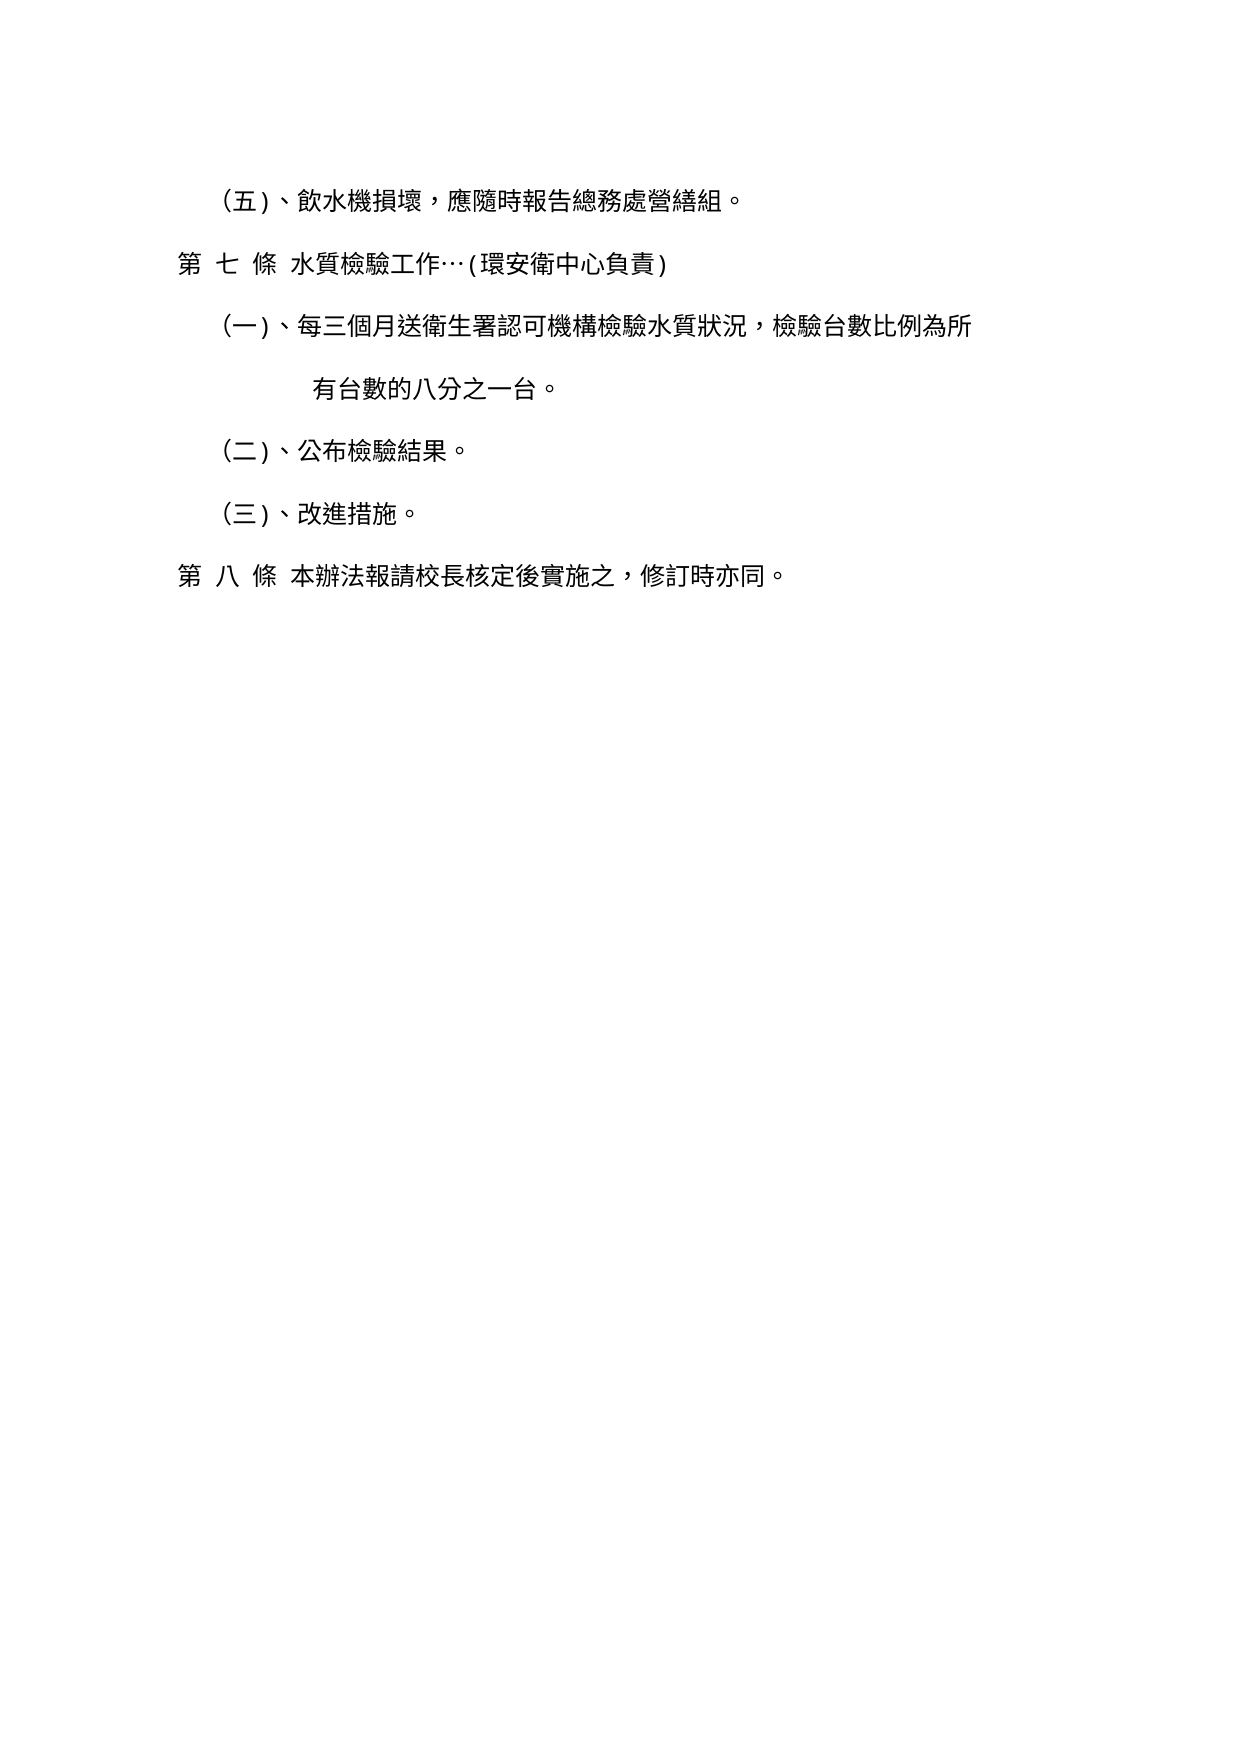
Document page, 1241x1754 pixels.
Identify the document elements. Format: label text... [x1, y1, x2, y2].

text 第 八 條 本辦法報請校長核定後實施之，修訂時亦同。 [177, 533, 1092, 596]
text （三)、改進措施。 [177, 471, 1092, 533]
text （二)、公布檢驗結果。 [177, 408, 1092, 471]
text 有台數的八分之一台。 [177, 346, 1092, 408]
text （五)、飲水機損壞，應隨時報告總務處營繕組。 [177, 158, 1092, 221]
text （一)、每三個月送衛生署認可機構檢驗水質狀況，檢驗台數比例為所 [177, 283, 1092, 346]
text 第 七 條 水質檢驗工作…(環安衛中心負責) [177, 221, 1092, 283]
